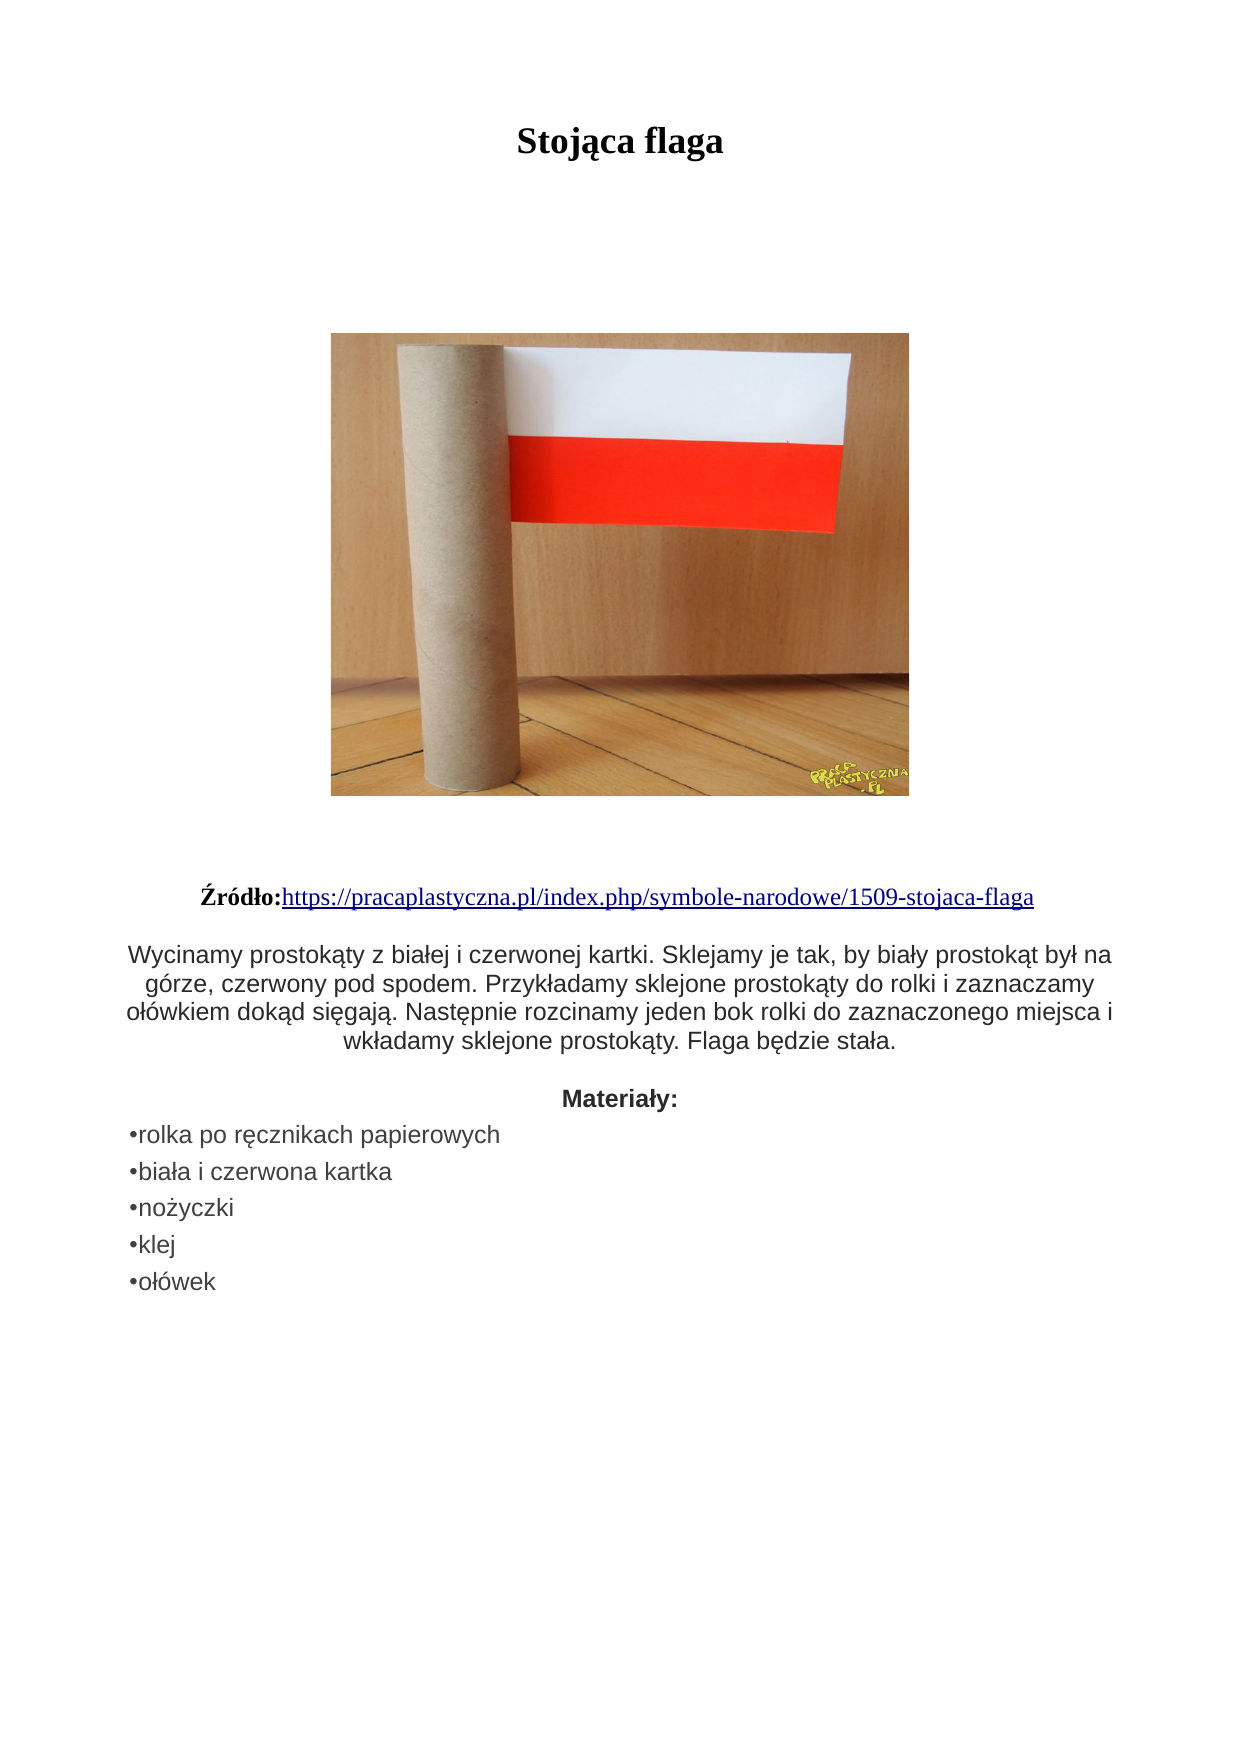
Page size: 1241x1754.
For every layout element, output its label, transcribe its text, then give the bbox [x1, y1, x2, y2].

text Źródło:https://pracaplastyczna.pl/index.php/symbole-narodowe/1509-stojaca-flaga [118, 882, 1122, 911]
list rolka po ręcznikach papierowych [118, 1120, 1122, 1149]
list klej [118, 1230, 1122, 1259]
text Stojąca flaga [118, 118, 1122, 161]
list nożyczki [118, 1193, 1122, 1222]
list biała i czerwona kartka [118, 1157, 1122, 1186]
list ołówek [118, 1267, 1122, 1296]
picture [330, 333, 910, 796]
text Wycinamy prostokąty z białej i czerwonej kartki. Sklejamy je tak, by biały prostokąt był na górze, czerwony pod spodem. Przykładamy sklejone prostokąty do rolki i zaznaczamy ołówkiem dokąd sięgają. Następnie rozcinamy jeden bok rolki do zaznaczonego miejsca i wkładamy sklejone prostokąty. Flaga będzie stała. Materiały: [118, 940, 1122, 1112]
